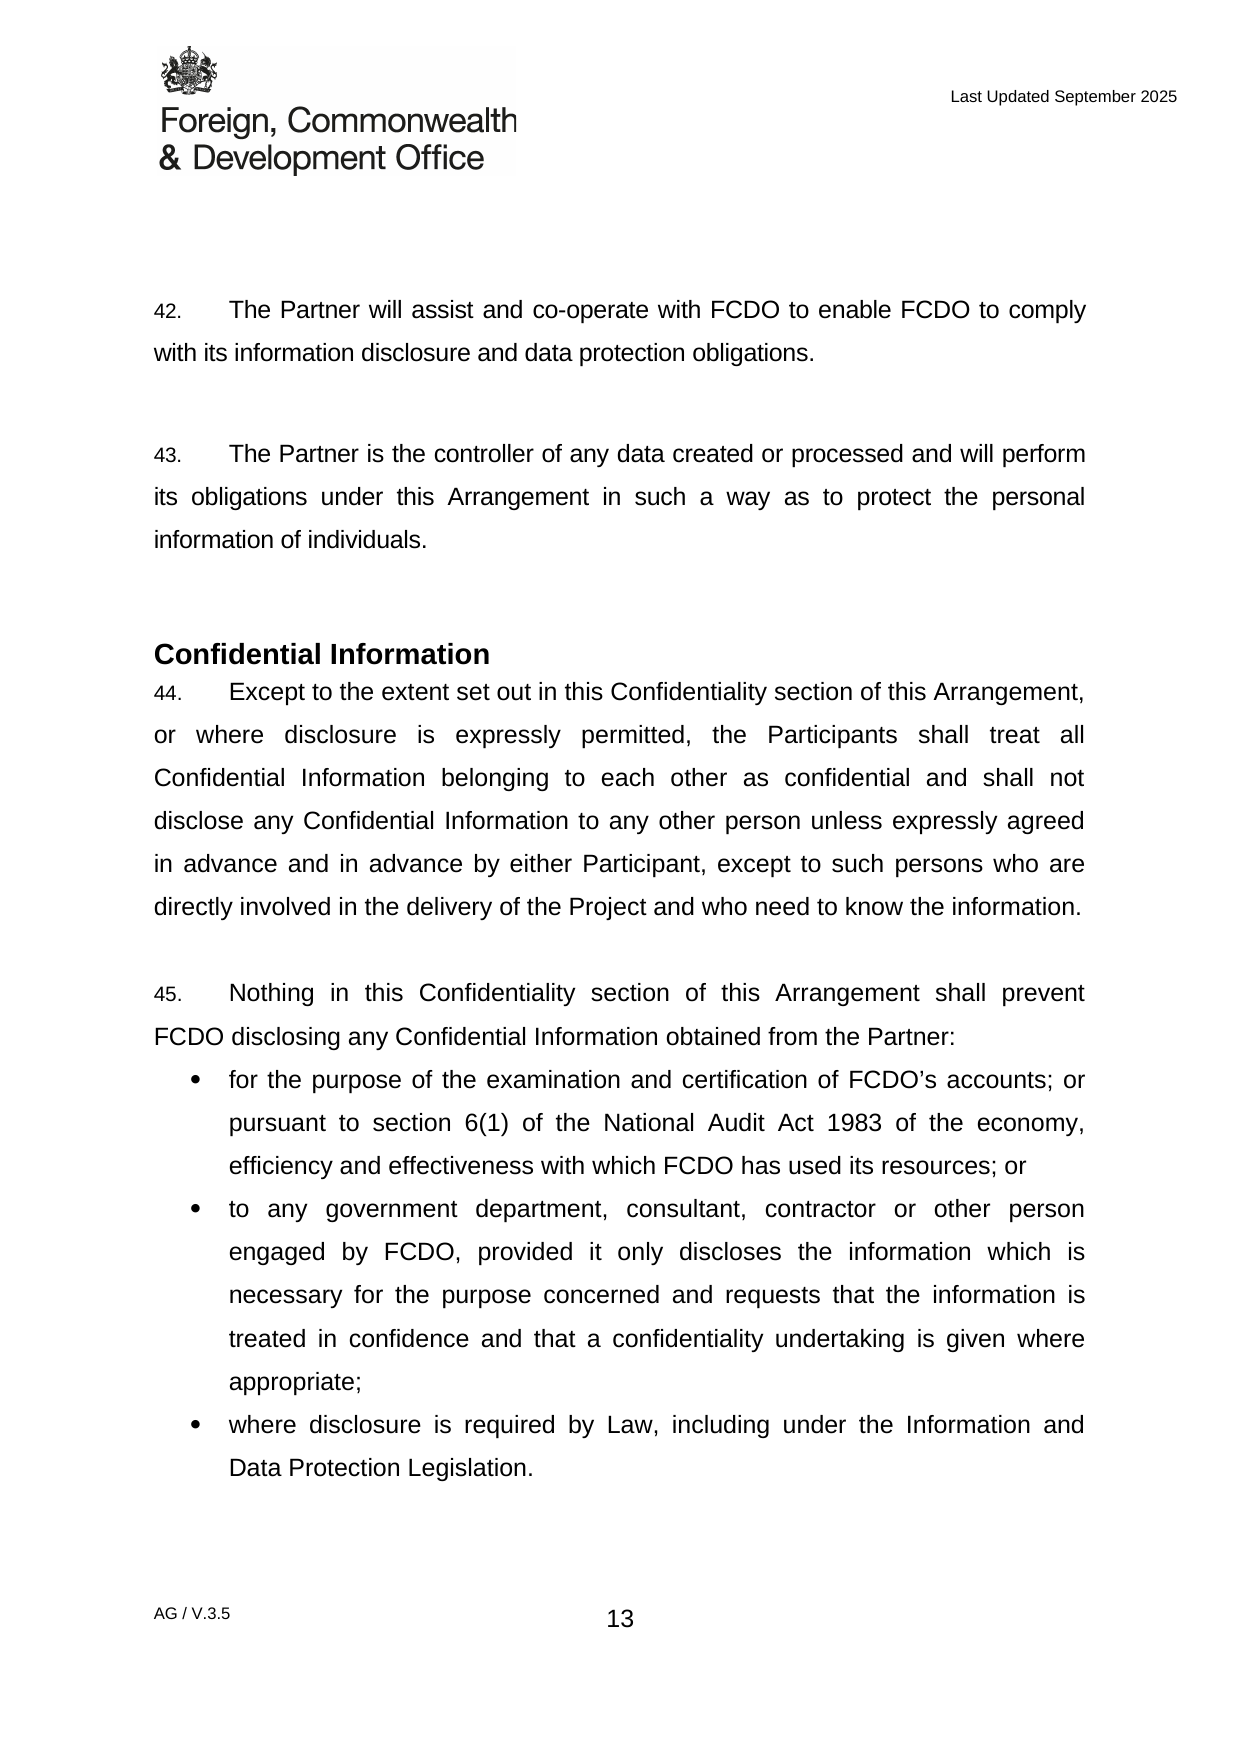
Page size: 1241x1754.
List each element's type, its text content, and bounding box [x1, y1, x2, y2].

list where disclosure is required by Law, including under the Information and Data Protection Legislation. [191, 1410, 1087, 1482]
list for the purpose of the examination and certification of FCDO’s accounts; or pursuant to section 6(1) of the National Audit Act 1983 of the economy, efficiency and effectiveness with which FCDO has used its resources; or [191, 1064, 1087, 1180]
list to any government department, consultant, contractor or other person engaged by FCDO, provided it only discloses the information which is necessary for the purpose concerned and requests that the information is treated in confidence and that a confidentiality undertaking is given where appropriate; [191, 1194, 1087, 1395]
list Nothing in this Confidentiality section of this Arrangement shall prevent FCDO disclosing any Confidential Information obtained from the Partner: [153, 978, 1087, 1050]
list Except to the extent set out in this Confidentiality section of this Arrangement, or where disclosure is expressly permitted, the Participants shall treat all Confidential Information belonging to each other as confidential and shall not disclose any Confidential Information to any other person unless expressly agreed in advance and in advance by either Participant, except to such persons who are directly involved in the delivery of the Project and who need to know the information. [153, 676, 1087, 921]
subtitle Confidential Information [153, 637, 1087, 670]
list The Partner is the controller of any data created or processed and will perform its obligations under this Arrangement in such a way as to protect the personal information of individuals. [153, 439, 1087, 554]
list The Partner will assist and co-operate with FCDO to enable FCDO to comply with its information disclosure and data protection obligations. [153, 295, 1087, 367]
